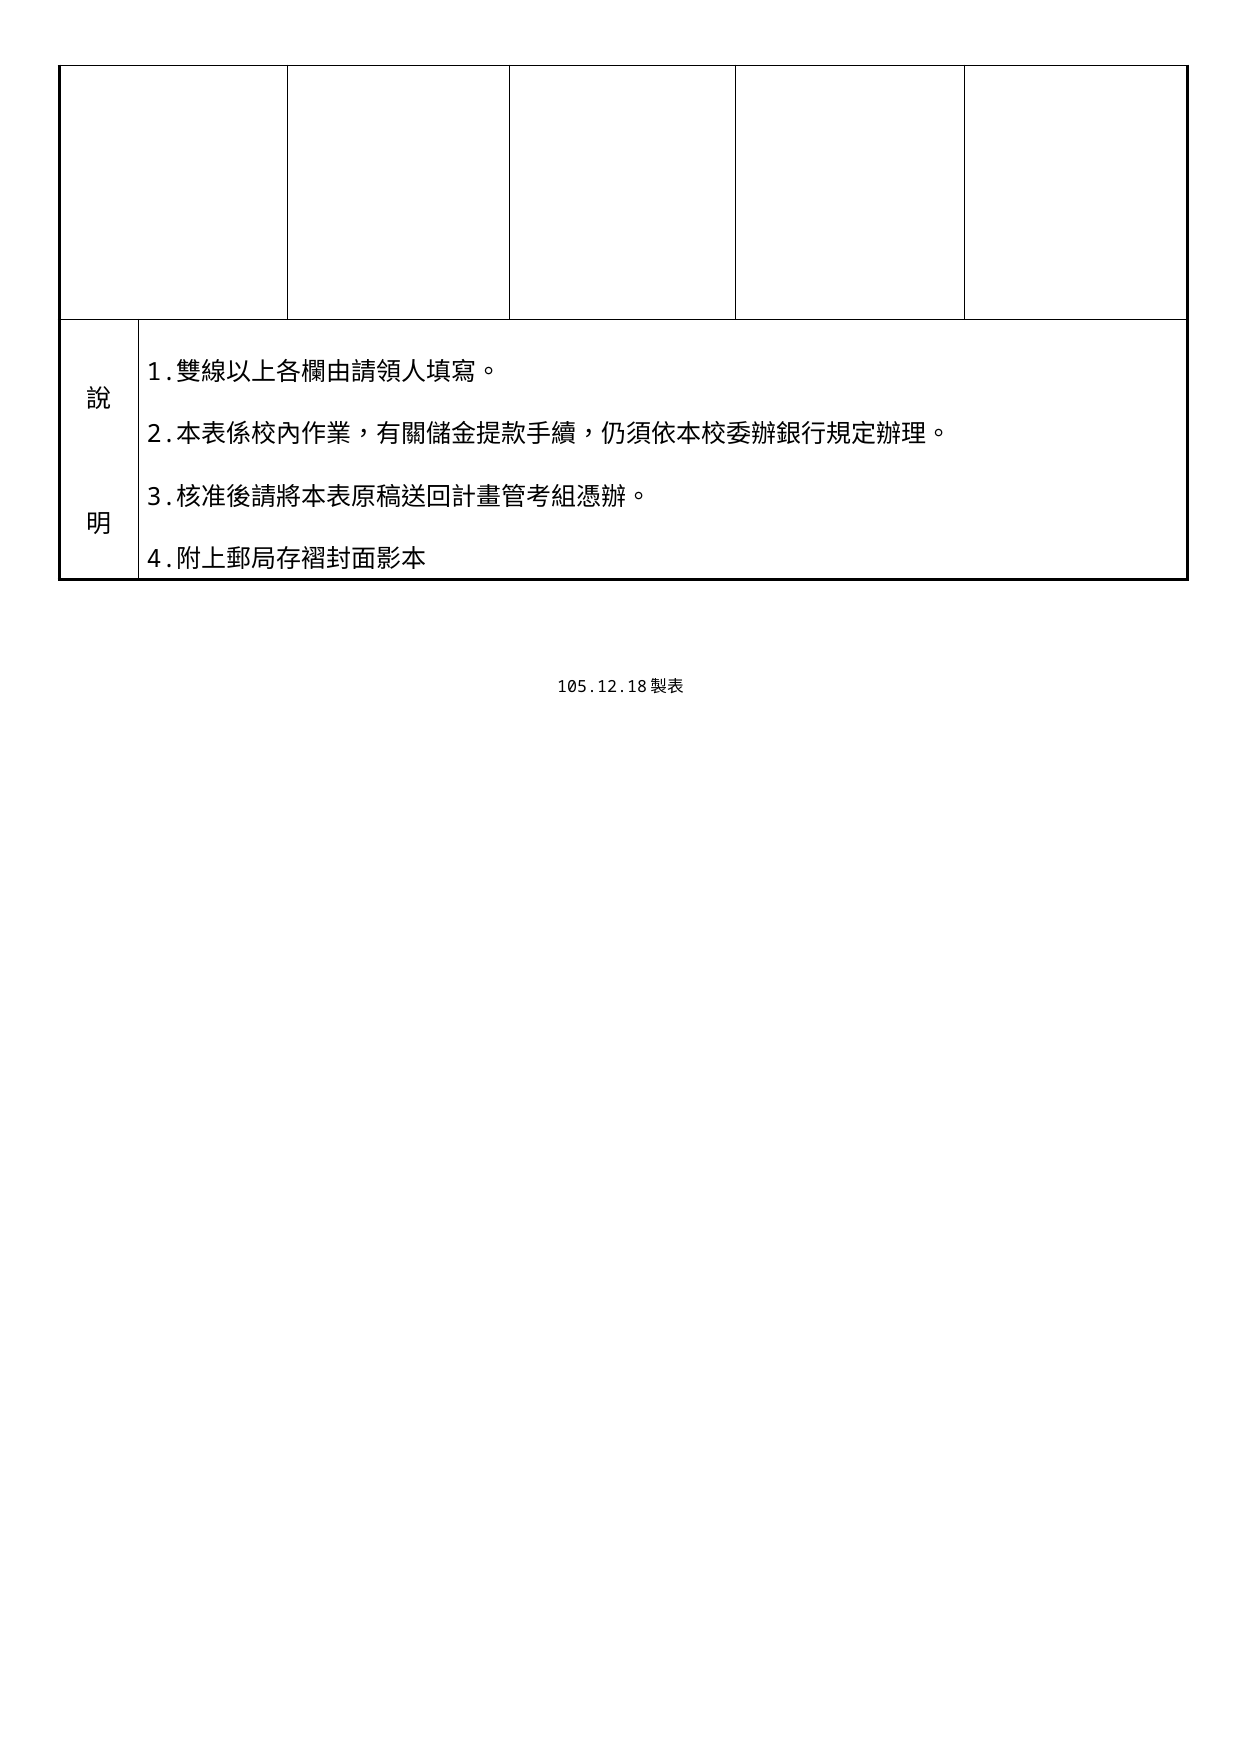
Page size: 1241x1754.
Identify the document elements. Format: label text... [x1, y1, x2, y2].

table_cell [965, 66, 1186, 319]
table_cell [736, 66, 964, 319]
table_cell [510, 66, 735, 319]
table_cell [61, 66, 287, 319]
table_cell [288, 66, 509, 319]
table_cell 1.雙線以上各欄由請領人填寫。 2.本表係校內作業，有關儲金提款手續，仍須依本校委辦銀行規定辦理。 3.核准後請將本表原稿送回計畫管考組憑辦。 4.附上郵局存褶封面影本 [139, 320, 1186, 577]
table_cell 說 明 [61, 320, 138, 577]
text 105.12.18製表 [59, 581, 1181, 706]
